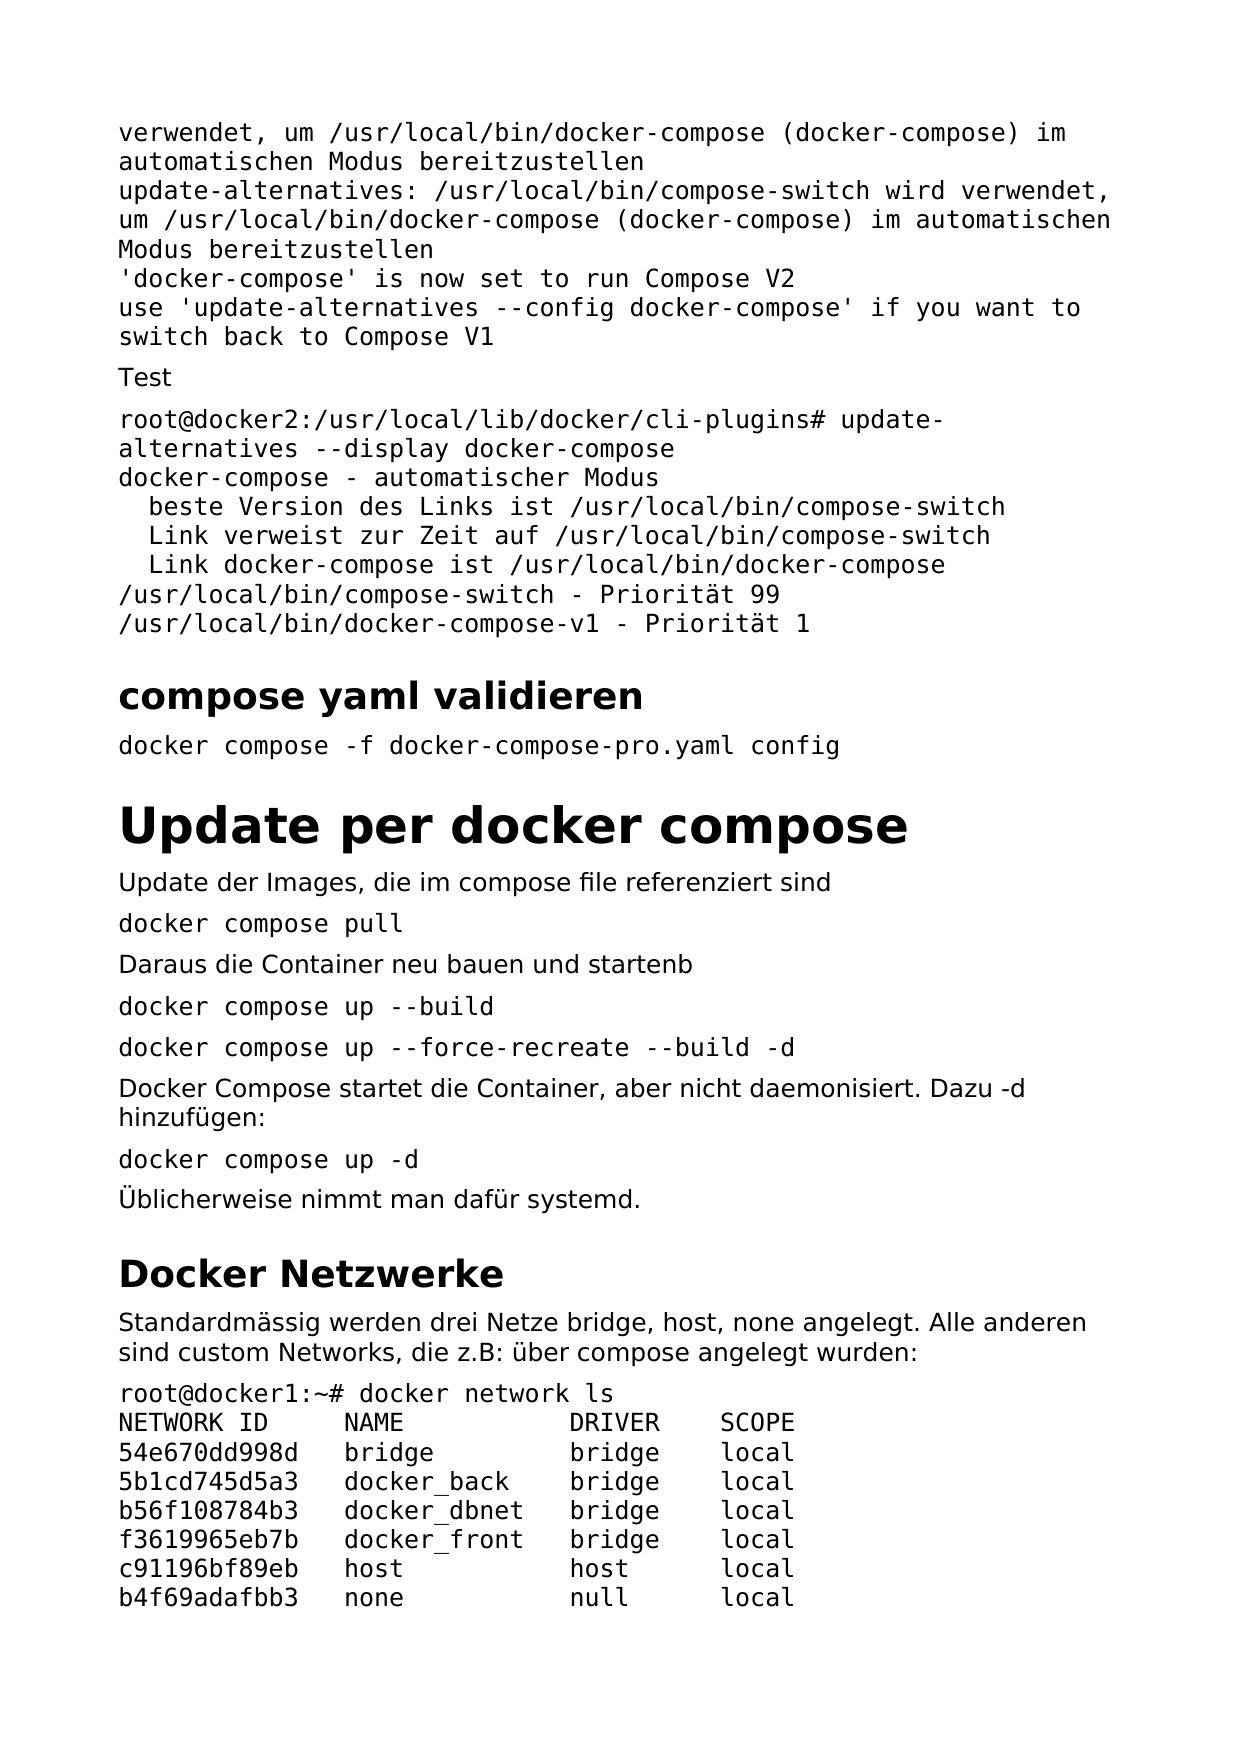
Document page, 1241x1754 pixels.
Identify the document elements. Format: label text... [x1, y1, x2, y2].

text root@docker2:/usr/local/lib/docker/cli-plugins# update-alternatives --display docker-compose docker-compose - automatischer Modus beste Version des Links ist /usr/local/bin/compose-switch Link verweist zur Zeit auf /usr/local/bin/compose-switch Link docker-compose ist /usr/local/bin/docker-compose /usr/local/bin/compose-switch - Priorität 99 /usr/local/bin/docker-compose-v1 - Priorität 1 [118, 405, 1122, 638]
text Docker Compose startet die Container, aber nicht daemonisiert. Dazu -d hinzufügen: [118, 1074, 1122, 1132]
text Update der Images, die im compose file referenziert sind [118, 868, 1122, 897]
text docker compose pull [118, 909, 1122, 939]
text docker compose up -d [118, 1145, 1122, 1174]
text Test [118, 363, 1122, 392]
text verwendet, um /usr/local/bin/docker-compose (docker-compose) im automatischen Modus bereitzustellen update-alternatives: /usr/local/bin/compose-switch wird verwendet, um /usr/local/bin/docker-compose (docker-compose) im automatischen Modus bereitzustellen 'docker-compose' is now set to run Compose V2 use 'update-alternatives --config docker-compose' if you want to switch back to Compose V1 [118, 118, 1122, 351]
subtitle Docker Netzwerke [118, 1252, 1122, 1296]
text docker compose up --force-recreate --build -d [118, 1033, 1122, 1062]
text Daraus die Container neu bauen und startenb [118, 950, 1122, 979]
subtitle Update per docker compose [118, 797, 1122, 855]
text docker compose up --build [118, 992, 1122, 1021]
text Standardmässig werden drei Netze bridge, host, none angelegt. Alle anderen sind custom Networks, die z.B: über compose angelegt wurden: [118, 1308, 1122, 1367]
text docker compose -f docker-compose-pro.yaml config [118, 731, 1122, 760]
subtitle compose yaml validieren [118, 675, 1122, 719]
text Üblicherweise nimmt man dafür systemd. [118, 1186, 1122, 1215]
text root@docker1:~# docker network ls NETWORK ID NAME DRIVER SCOPE 54e670dd998d bridge bridge local 5b1cd745d5a3 docker_back bridge local b56f108784b3 docker_dbnet bridge local f3619965eb7b docker_front bridge local c91196bf89eb host host local b4f69adafbb3 none null local [118, 1379, 1122, 1613]
